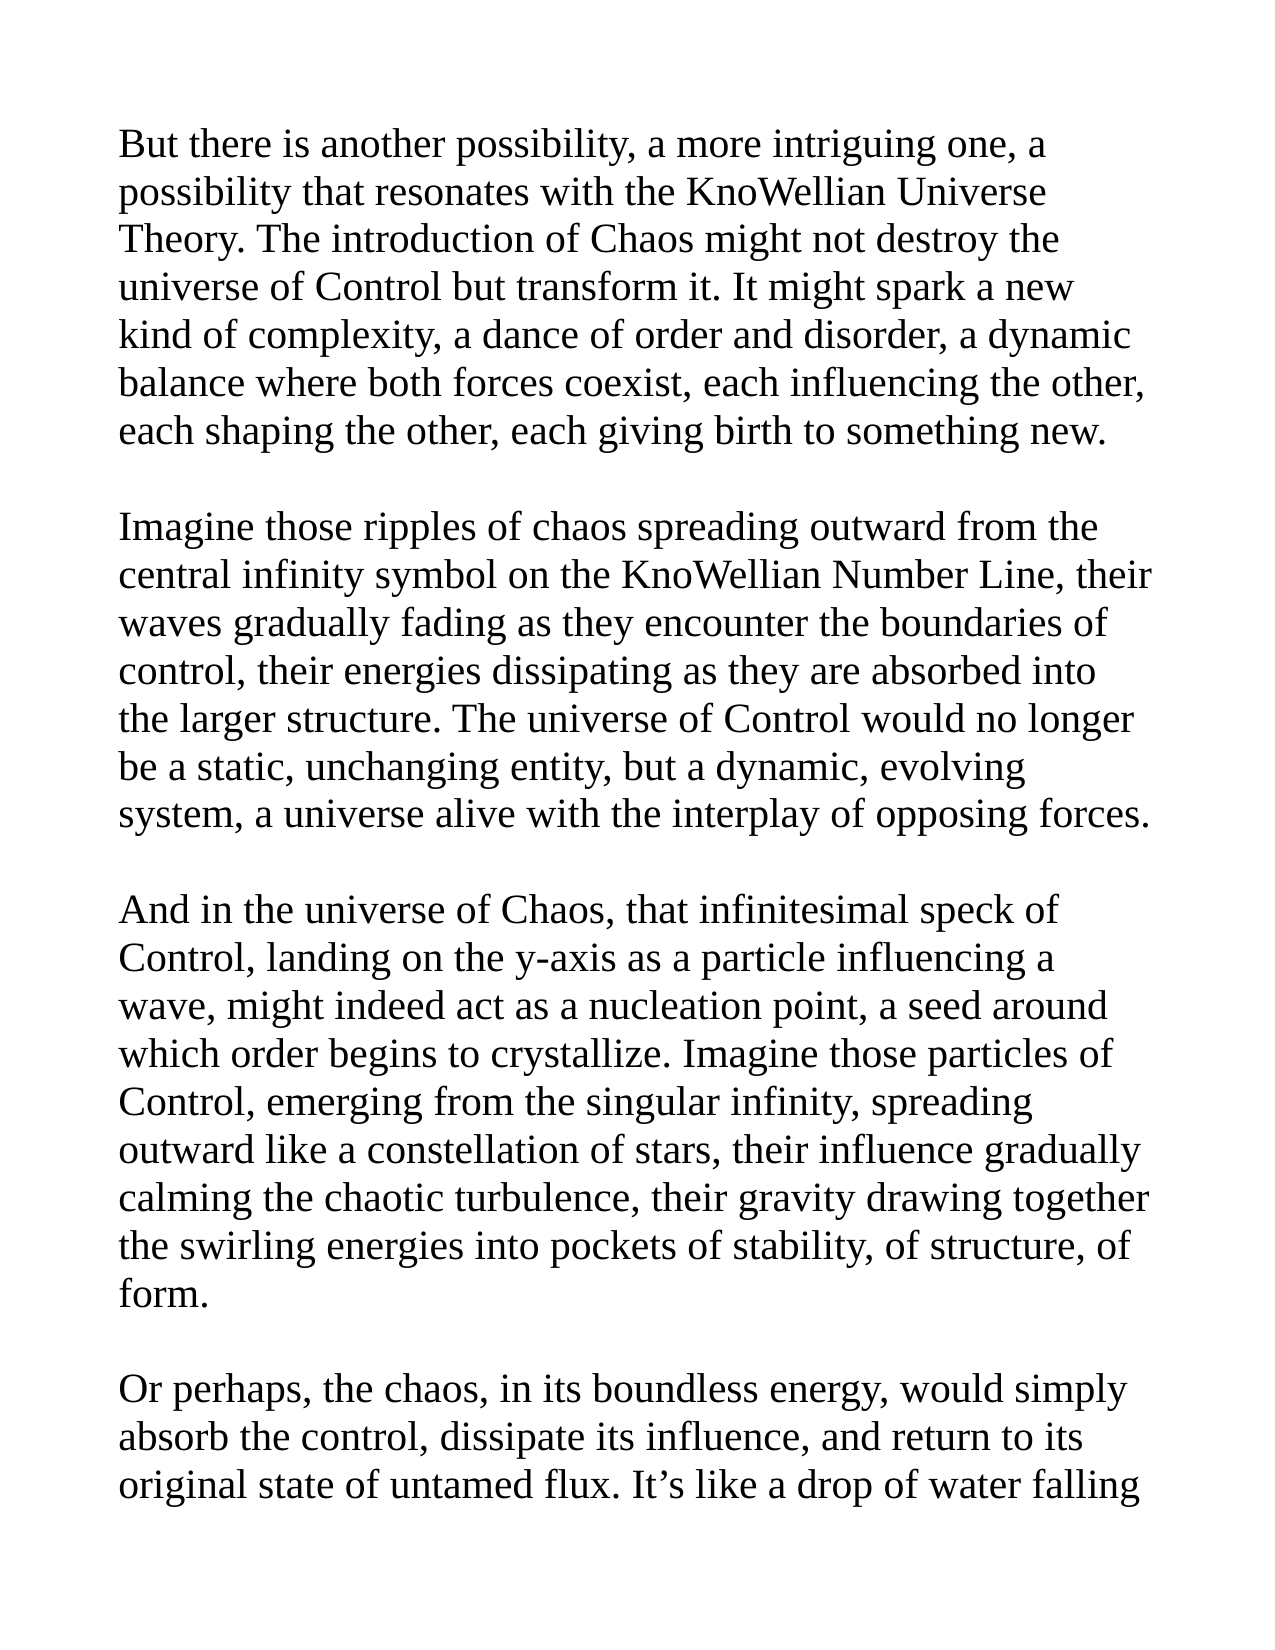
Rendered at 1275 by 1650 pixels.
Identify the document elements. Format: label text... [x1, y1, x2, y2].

text And in the universe of Chaos, that infinitesimal speck of Control, landing on the y-axis as a particle influencing a wave, might indeed act as a nucleation point, a seed around which order begins to crystallize. Imagine those particles of Control, emerging from the singular infinity, spreading outward like a constellation of stars, their influence gradually calming the chaotic turbulence, their gravity drawing together the swirling energies into pockets of stability, of structure, of form. [118, 885, 1157, 1316]
text But there is another possibility, a more intriguing one, a possibility that resonates with the KnoWellian Universe Theory. The introduction of Chaos might not destroy the universe of Control but transform it. It might spark a new kind of complexity, a dance of order and disorder, a dynamic balance where both forces coexist, each influencing the other, each shaping the other, each giving birth to something new. [118, 118, 1157, 453]
text Imagine those ripples of chaos spreading outward from the central infinity symbol on the KnoWellian Number Line, their waves gradually fading as they encounter the boundaries of control, their energies dissipating as they are absorbed into the larger structure. The universe of Control would no longer be a static, unchanging entity, but a dynamic, evolving system, a universe alive with the interplay of opposing forces. [118, 501, 1157, 837]
text Or perhaps, the chaos, in its boundless energy, would simply absorb the control, dissipate its influence, and return to its original state of untamed flux. It’s like a drop of water falling [118, 1364, 1157, 1508]
